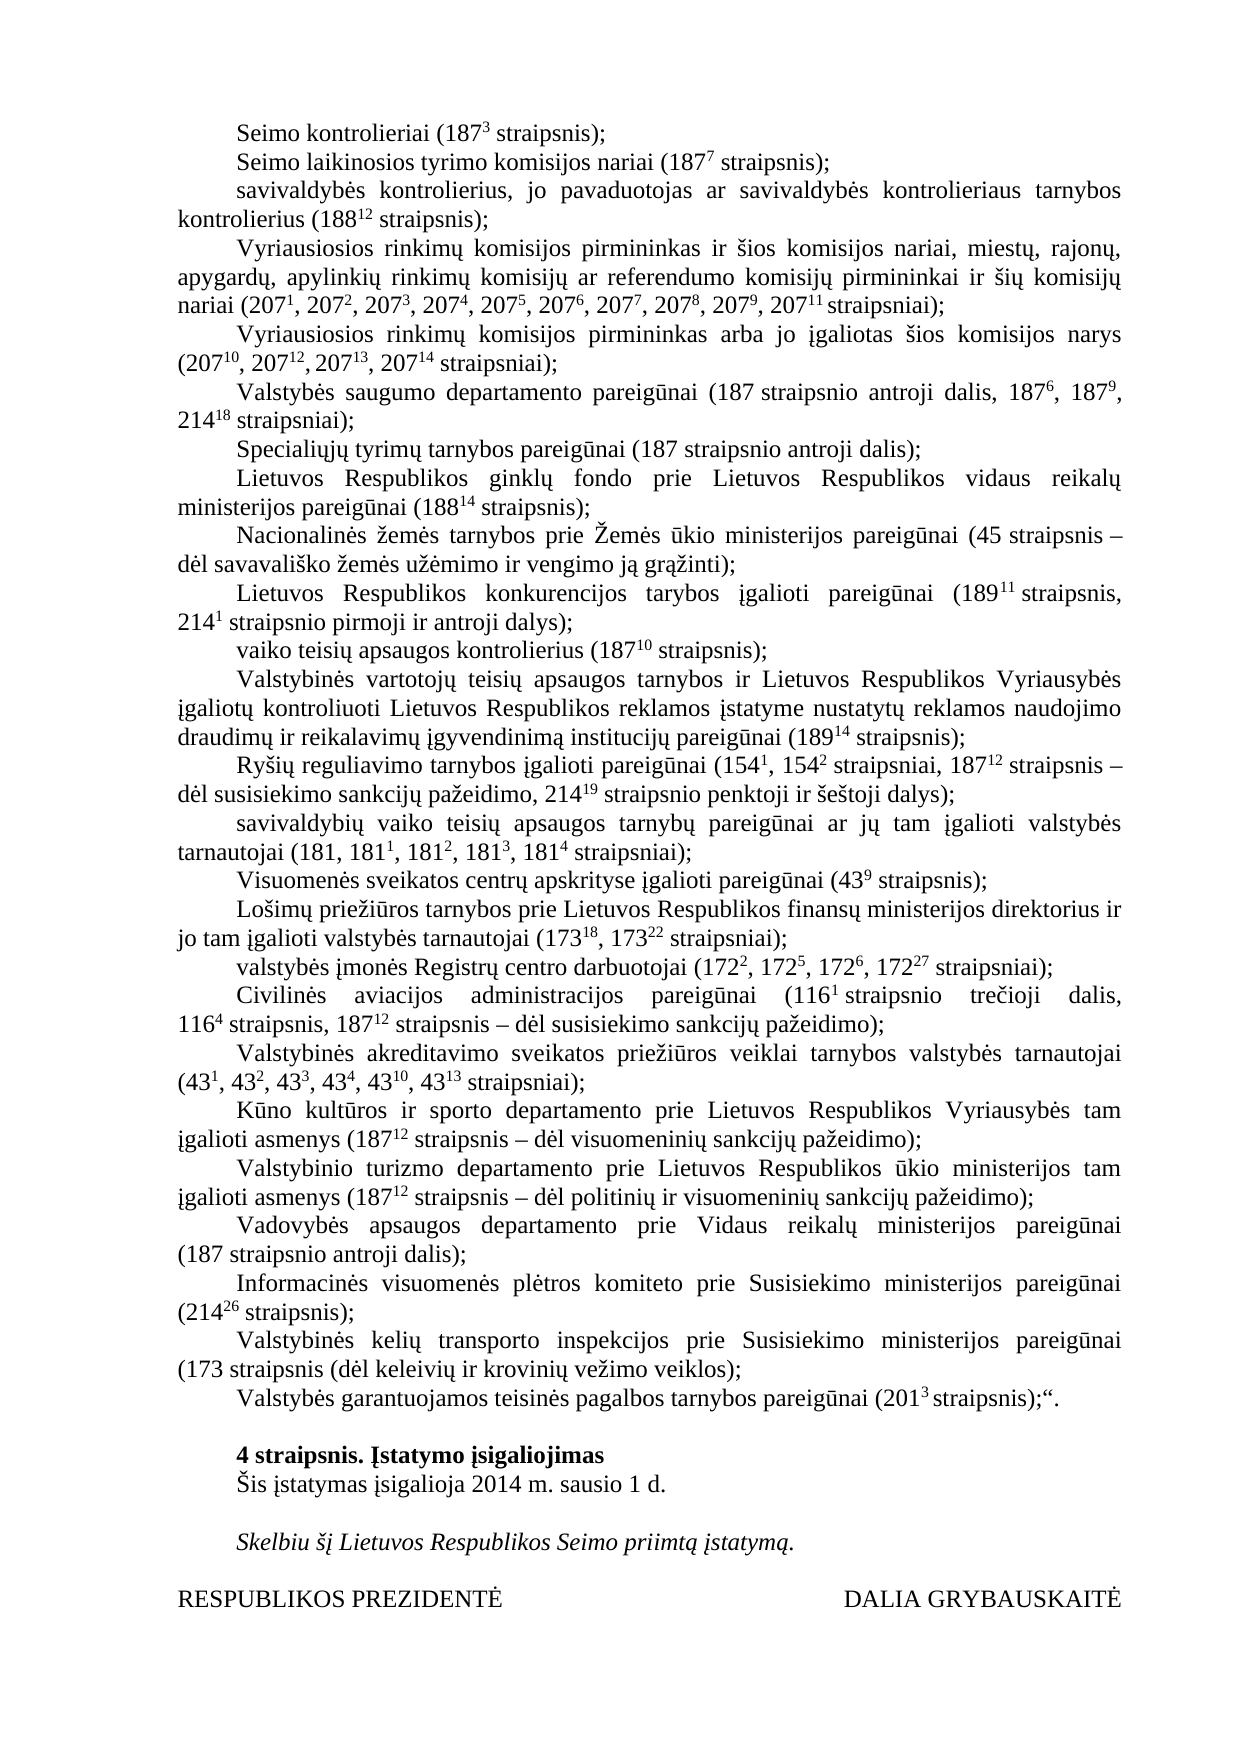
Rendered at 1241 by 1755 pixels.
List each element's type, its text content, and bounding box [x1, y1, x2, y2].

text Šis įstatymas įsigalioja 2014 m. sausio 1 d. [177, 1469, 1122, 1498]
text Visuomenės sveikatos centrų apskrityse įgalioti pareigūnai (439 straipsnis); [177, 866, 1122, 894]
text Informacinės visuomenės plėtros komiteto prie Susisiekimo ministerijos pareigūnai (21426 straipsnis); [177, 1268, 1122, 1326]
text Seimo laikinosios tyrimo komisijos nariai (1877 straipsnis); [177, 147, 1122, 176]
text savivaldybės kontrolierius, jo pavaduotojas ar savivaldybės kontrolieriaus tarnybos kontrolierius (18812 straipsnis); [177, 176, 1122, 233]
text Kūno kultūros ir sporto departamento prie Lietuvos Respublikos Vyriausybės tam įgalioti asmenys (18712 straipsnis – dėl visuomeninių sankcijų pažeidimo); [177, 1096, 1122, 1153]
text Vyriausiosios rinkimų komisijos pirmininkas arba jo įgaliotas šios komisijos narys (20710, 20712, 20713, 20714 straipsniai); [177, 319, 1122, 377]
text Valstybinės vartotojų teisių apsaugos tarnybos ir Lietuvos Respublikos Vyriausybės įgaliotų kontroliuoti Lietuvos Respublikos reklamos įstatyme nustatytų reklamos naudojimo draudimų ir reikalavimų įgyvendinimą institucijų pareigūnai (18914 straipsnis); [177, 664, 1122, 751]
text Lietuvos Respublikos konkurencijos tarybos įgalioti pareigūnai (18911 straipsnis, 2141 straipsnio pirmoji ir antroji dalys); [177, 578, 1122, 636]
text Vyriausiosios rinkimų komisijos pirmininkas ir šios komisijos nariai, miestų, rajonų, apygardų, apylinkių rinkimų komisijų ar referendumo komisijų pirmininkai ir šių komisijų nariai (2071, 2072, 2073, 2074, 2075, 2076, 2077, 2078, 2079, 20711 straipsniai); [177, 233, 1122, 319]
text valstybės įmonės Registrų centro darbuotojai (1722, 1725, 1726, 17227 straipsniai); [177, 952, 1122, 981]
text 4 straipsnis. Įstatymo įsigaliojimas [177, 1441, 1122, 1469]
text Valstybinio turizmo departamento prie Lietuvos Respublikos ūkio ministerijos tam įgalioti asmenys (18712 straipsnis – dėl politinių ir visuomeninių sankcijų pažeidimo); [177, 1153, 1122, 1211]
text Nacionalinės žemės tarnybos prie Žemės ūkio ministerijos pareigūnai (45 straipsnis – dėl savavališko žemės užėmimo ir vengimo ją grąžinti); [177, 521, 1122, 578]
text Skelbiu šį Lietuvos Respublikos Seimo priimtą įstatymą. [177, 1527, 1122, 1556]
text Valstybinės kelių transporto inspekcijos prie Susisiekimo ministerijos pareigūnai (173 straipsnis (dėl keleivių ir krovinių vežimo veiklos); [177, 1326, 1122, 1383]
text Lošimų priežiūros tarnybos prie Lietuvos Respublikos finansų ministerijos direktorius ir jo tam įgalioti valstybės tarnautojai (17318, 17322 straipsniai); [177, 894, 1122, 952]
text Specialiųjų tyrimų tarnybos pareigūnai (187 straipsnio antroji dalis); [177, 434, 1122, 463]
text Seimo kontrolieriai (1873 straipsnis); [177, 118, 1122, 147]
text Valstybės saugumo departamento pareigūnai (187 straipsnio antroji dalis, 1876, 1879, 21418 straipsniai); [177, 377, 1122, 434]
text Civilinės aviacijos administracijos pareigūnai (1161 straipsnio trečioji dalis, 1164 straipsnis, 18712 straipsnis – dėl susisiekimo sankcijų pažeidimo); [177, 981, 1122, 1038]
text Valstybės garantuojamos teisinės pagalbos tarnybos pareigūnai (2013 straipsnis);“. [177, 1383, 1122, 1412]
text RESPUBLIKOS PREZIDENTĖ DALIA GRYBAUSKAITĖ [177, 1584, 1122, 1613]
text Ryšių reguliavimo tarnybos įgalioti pareigūnai (1541, 1542 straipsniai, 18712 straipsnis – dėl susisiekimo sankcijų pažeidimo, 21419 straipsnio penktoji ir šeštoji dalys); [177, 751, 1122, 808]
text Valstybinės akreditavimo sveikatos priežiūros veiklai tarnybos valstybės tarnautojai (431, 432, 433, 434, 4310, 4313 straipsniai); [177, 1038, 1122, 1096]
text vaiko teisių apsaugos kontrolierius (18710 straipsnis); [177, 636, 1122, 664]
text Lietuvos Respublikos ginklų fondo prie Lietuvos Respublikos vidaus reikalų ministerijos pareigūnai (18814 straipsnis); [177, 463, 1122, 521]
text savivaldybių vaiko teisių apsaugos tarnybų pareigūnai ar jų tam įgalioti valstybės tarnautojai (181, 1811, 1812, 1813, 1814 straipsniai); [177, 808, 1122, 866]
text Vadovybės apsaugos departamento prie Vidaus reikalų ministerijos pareigūnai (187 straipsnio antroji dalis); [177, 1211, 1122, 1268]
